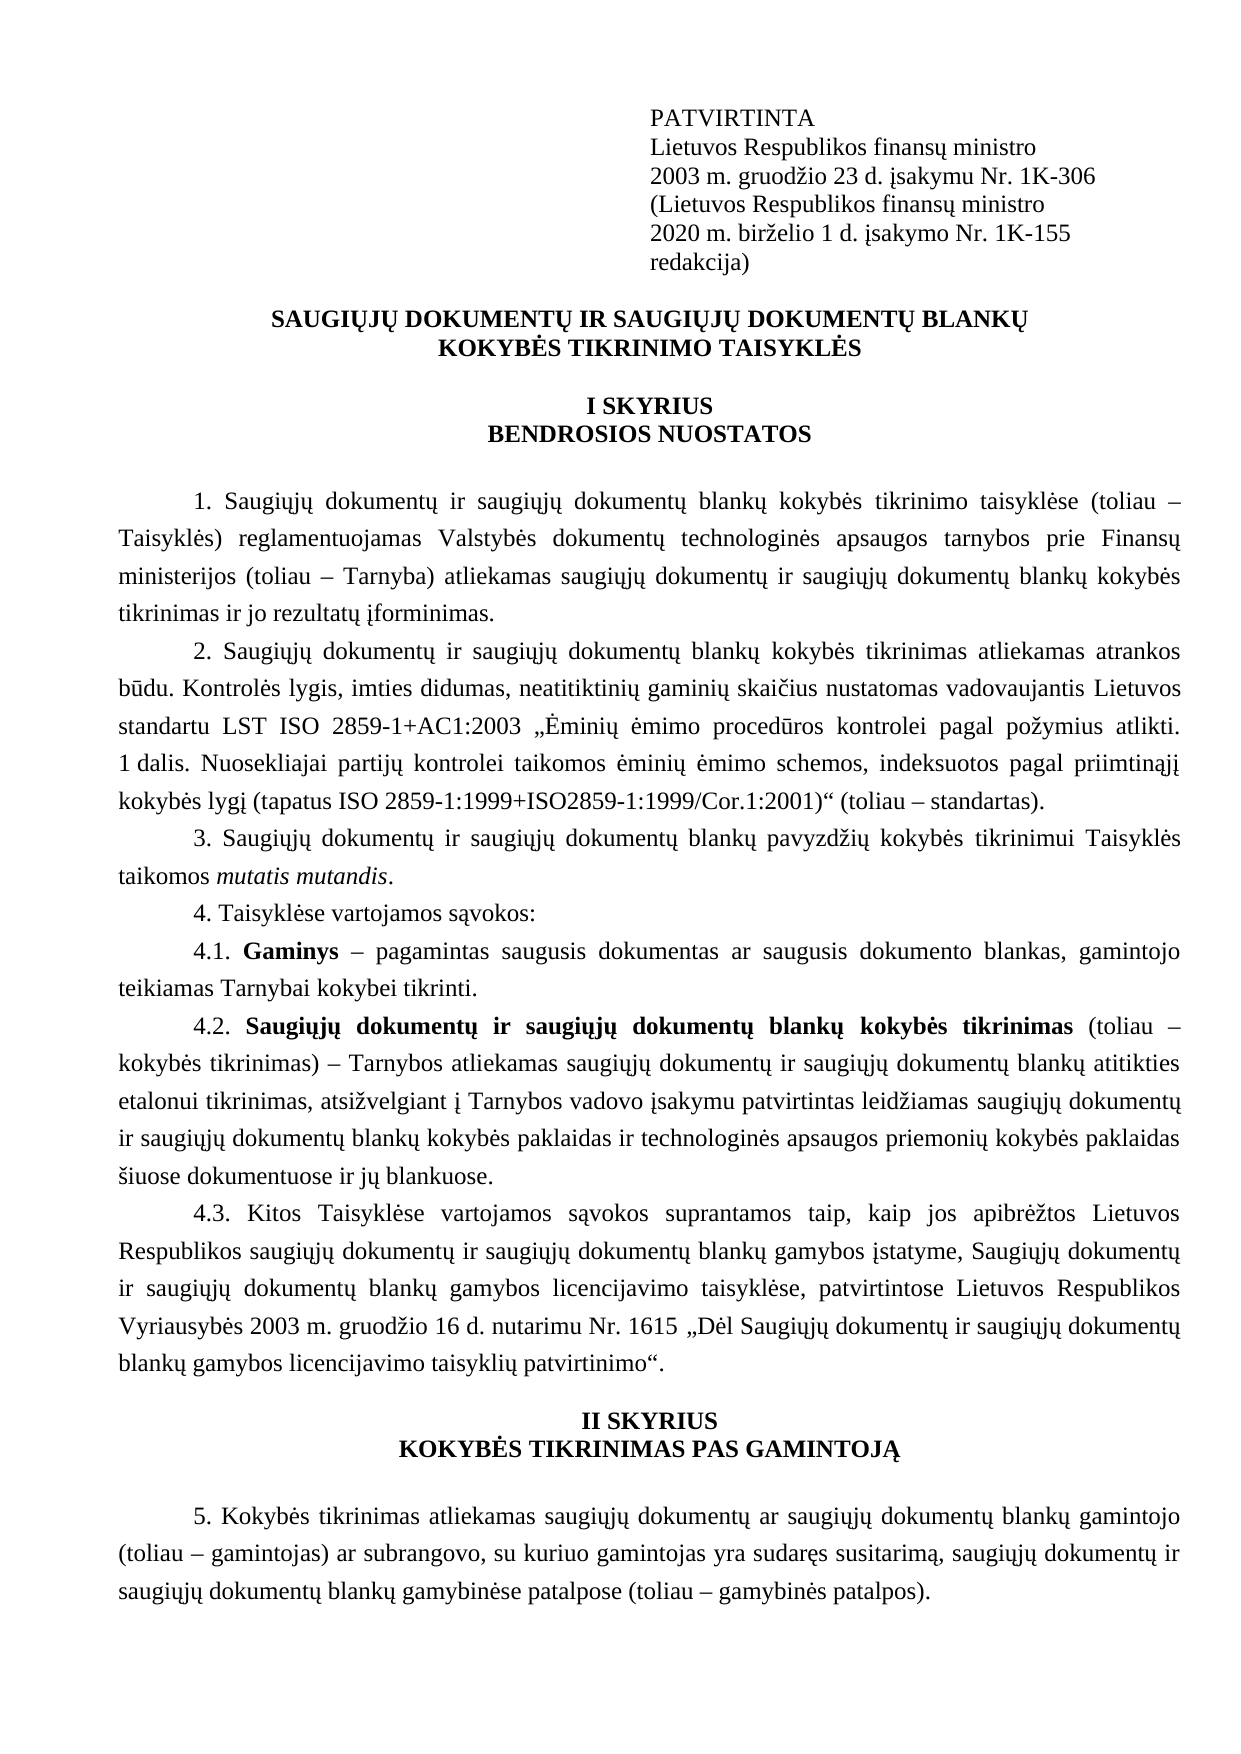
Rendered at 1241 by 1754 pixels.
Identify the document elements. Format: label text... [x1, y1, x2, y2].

text Lietuvos Respublikos finansų ministro [118, 132, 1181, 161]
text 2. Saugiųjų dokumentų ir saugiųjų dokumentų blankų kokybės tikrinimas atliekamas atrankos būdu. Kontrolės lygis, imties didumas, neatitiktinių gaminių skaičius nustatomas vadovaujantis Lietuvos standartu LST ISO 2859-1+AC1:2003 „Ėminių ėmimo procedūros kontrolei pagal požymius atlikti. 1 dalis. Nuosekliajai partijų kontrolei taikomos ėminių ėmimo schemos, indeksuotos pagal priimtinąjį kokybės lygį (tapatus ISO 2859-1:1999+ISO2859-1:1999/Cor.1:2001)“ (toliau – standartas). [118, 627, 1181, 814]
text 2020 m. birželio 1 d. įsakymo Nr. 1K-155 [118, 218, 1181, 247]
text BENDROSIOS NUOSTATOS [118, 419, 1181, 448]
text I SKYRIUS [118, 391, 1181, 419]
text (Lietuvos Respublikos finansų ministro [118, 189, 1181, 218]
text 4.3. Kitos Taisyklėse vartojamos sąvokos suprantamos taip, kaip jos apibrėžtos Lietuvos Respublikos saugiųjų dokumentų ir saugiųjų dokumentų blankų gamybos įstatyme, Saugiųjų dokumentų ir saugiųjų dokumentų blankų gamybos licencijavimo taisyklėse, patvirtintose Lietuvos Respublikos Vyriausybės 2003 m. gruodžio 16 d. nutarimu Nr. 1615 „Dėl Saugiųjų dokumentų ir saugiųjų dokumentų blankų gamybos licencijavimo taisyklių patvirtinimo“. [118, 1189, 1181, 1377]
text 3. Saugiųjų dokumentų ir saugiųjų dokumentų blankų pavyzdžių kokybės tikrinimui Taisyklės taikomos mutatis mutandis. [118, 814, 1181, 889]
text 4. Taisyklėse vartojamos sąvokos: [118, 889, 1181, 927]
text 2003 m. gruodžio 23 d. įsakymu Nr. 1K-306 [118, 161, 1181, 189]
text KOKYBĖS TIKRINIMAS PAS GAMINTOJĄ [118, 1434, 1181, 1463]
text II SKYRIUS [118, 1406, 1181, 1434]
text redakcija) [118, 247, 1181, 276]
text 1. Saugiųjų dokumentų ir saugiųjų dokumentų blankų kokybės tikrinimo taisyklėse (toliau – Taisyklės) reglamentuojamas Valstybės dokumentų technologinės apsaugos tarnybos prie Finansų ministerijos (toliau – Tarnyba) atliekamas saugiųjų dokumentų ir saugiųjų dokumentų blankų kokybės tikrinimas ir jo rezultatų įforminimas. [118, 477, 1181, 627]
text 4.1. Gaminys – pagamintas saugusis dokumentas ar saugusis dokumento blankas, gamintojo teikiamas Tarnybai kokybei tikrinti. [118, 927, 1181, 1002]
text KOKYBĖS TIKRINIMO TAISYKLĖS [118, 333, 1181, 362]
text SAUGIŲJŲ DOKUMENTŲ IR SAUGIŲJŲ DOKUMENTŲ BLANKŲ [118, 304, 1181, 333]
text 5. Kokybės tikrinimas atliekamas saugiųjų dokumentų ar saugiųjų dokumentų blankų gamintojo (toliau – gamintojas) ar subrangovo, su kuriuo gamintojas yra sudaręs susitarimą, saugiųjų dokumentų ir saugiųjų dokumentų blankų gamybinėse patalpose (toliau – gamybinės patalpos). [118, 1492, 1181, 1604]
text PATVIRTINTA [118, 103, 1181, 132]
text 4.2. Saugiųjų dokumentų ir saugiųjų dokumentų blankų kokybės tikrinimas (toliau – kokybės tikrinimas) – Tarnybos atliekamas saugiųjų dokumentų ir saugiųjų dokumentų blankų atitikties etalonui tikrinimas, atsižvelgiant į Tarnybos vadovo įsakymu patvirtintas leidžiamas saugiųjų dokumentų ir saugiųjų dokumentų blankų kokybės paklaidas ir technologinės apsaugos priemonių kokybės paklaidas šiuose dokumentuose ir jų blankuose. [118, 1002, 1181, 1189]
